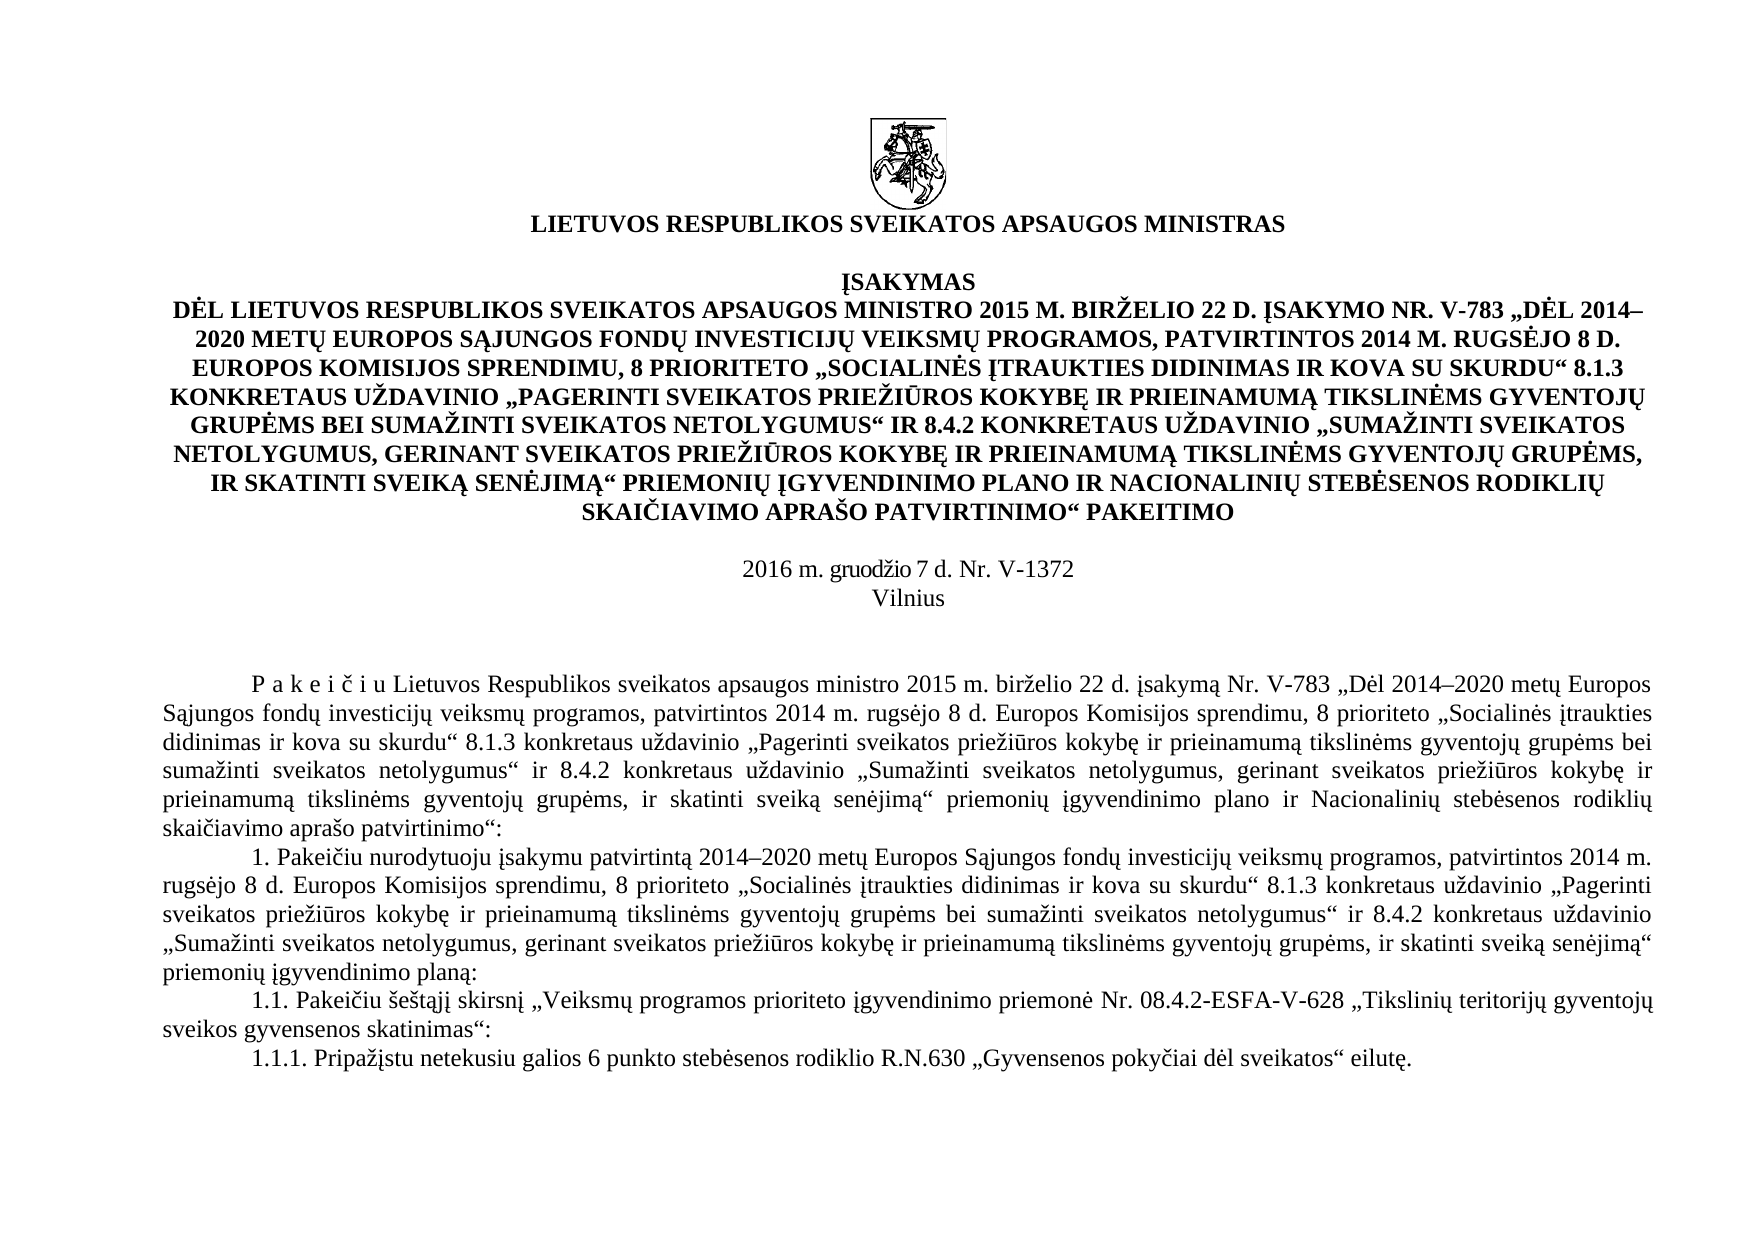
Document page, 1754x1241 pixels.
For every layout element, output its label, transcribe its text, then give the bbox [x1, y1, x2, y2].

text P a k e i č i u Lietuvos Respublikos sveikatos apsaugos ministro 2015 m. birželio 22 d. įsakymą Nr. V-783 „Dėl 2014–2020 metų Europos Sąjungos fondų investicijų veiksmų programos, patvirtintos 2014 m. rugsėjo 8 d. Europos Komisijos sprendimu, 8 prioriteto „Socialinės įtraukties didinimas ir kova su skurdu“ 8.1.3 konkretaus uždavinio „Pagerinti sveikatos priežiūros kokybę ir prieinamumą tikslinėms gyventojų grupėms bei sumažinti sveikatos netolygumus“ ir 8.4.2 konkretaus uždavinio „Sumažinti sveikatos netolygumus, gerinant sveikatos priežiūros kokybę ir prieinamumą tikslinėms gyventojų grupėms, ir skatinti sveiką senėjimą“ priemonių įgyvendinimo plano ir Nacionalinių stebėsenos rodiklių skaičiavimo aprašo patvirtinimo“: [162, 669, 1654, 842]
text 2016 m. gruodžio 7 d. Nr. V-1372 [162, 554, 1654, 583]
text 1. Pakeičiu nurodytuoju įsakymu patvirtintą 2014–2020 metų Europos Sąjungos fondų investicijų veiksmų programos, patvirtintos 2014 m. rugsėjo 8 d. Europos Komisijos sprendimu, 8 prioriteto „Socialinės įtraukties didinimas ir kova su skurdu“ 8.1.3 konkretaus uždavinio „Pagerinti sveikatos priežiūros kokybę ir prieinamumą tikslinėms gyventojų grupėms bei sumažinti sveikatos netolygumus“ ir 8.4.2 konkretaus uždavinio „Sumažinti sveikatos netolygumus, gerinant sveikatos priežiūros kokybę ir prieinamumą tikslinėms gyventojų grupėms, ir skatinti sveiką senėjimą“ priemonių įgyvendinimo planą: [162, 842, 1654, 985]
text DĖL LIETUVOS RESPUBLIKOS SVEIKATOS APSAUGOS MINISTRO 2015 M. BIRŽELIO 22 D. ĮSAKYMO NR. V-783 „DĖL 2014–2020 METŲ EUROPOS SĄJUNGOS FONDŲ INVESTICIJŲ VEIKSMŲ PROGRAMOS, PATVIRTINTOS 2014 M. RUGSĖJO 8 D. EUROPOS KOMISIJOS SPRENDIMU, 8 PRIORITETO „SOCIALINĖS ĮTRAUKTIES DIDINIMAS IR KOVA SU SKURDU“ 8.1.3 KONKRETAUS UŽDAVINIO „PAGERINTI SVEIKATOS PRIEŽIŪROS KOKYBĘ IR PRIEINAMUMĄ TIKSLINĖMS GYVENTOJŲ GRUPĖMS BEI SUMAŽINTI SVEIKATOS NETOLYGUMUS“ IR 8.4.2 KONKRETAUS UŽDAVINIO „SUMAŽINTI SVEIKATOS NETOLYGUMUS, GERINANT SVEIKATOS PRIEŽIŪROS KOKYBĘ IR PRIEINAMUMĄ TIKSLINĖMS GYVENTOJŲ GRUPĖMS, IR SKATINTI SVEIKĄ SENĖJIMĄ“ PRIEMONIŲ ĮGYVENDINIMO PLANO IR NACIONALINIŲ STEBĖSENOS RODIKLIŲ SKAIČIAVIMO APRAŠO PATVIRTINIMO“ PAKEITIMO [162, 295, 1654, 525]
text 1.1.1. Pripažįstu netekusiu galios 6 punkto stebėsenos rodiklio R.N.630 „Gyvensenos pokyčiai dėl sveikatos“ eilutę. [251, 1043, 1654, 1072]
text 1.1. Pakeičiu šeštąjį skirsnį „Veiksmų programos prioriteto įgyvendinimo priemonė Nr. 08.4.2-ESFA-V-628 „Tikslinių teritorijų gyventojų sveikos gyvensenos skatinimas“: [162, 985, 1654, 1043]
text ĮSAKYMAS [162, 267, 1654, 295]
text LIETUVOS RESPUBLIKOS SVEIKATOS APSAUGOS MINISTRAS [162, 209, 1654, 238]
text Vilnius [162, 583, 1654, 612]
